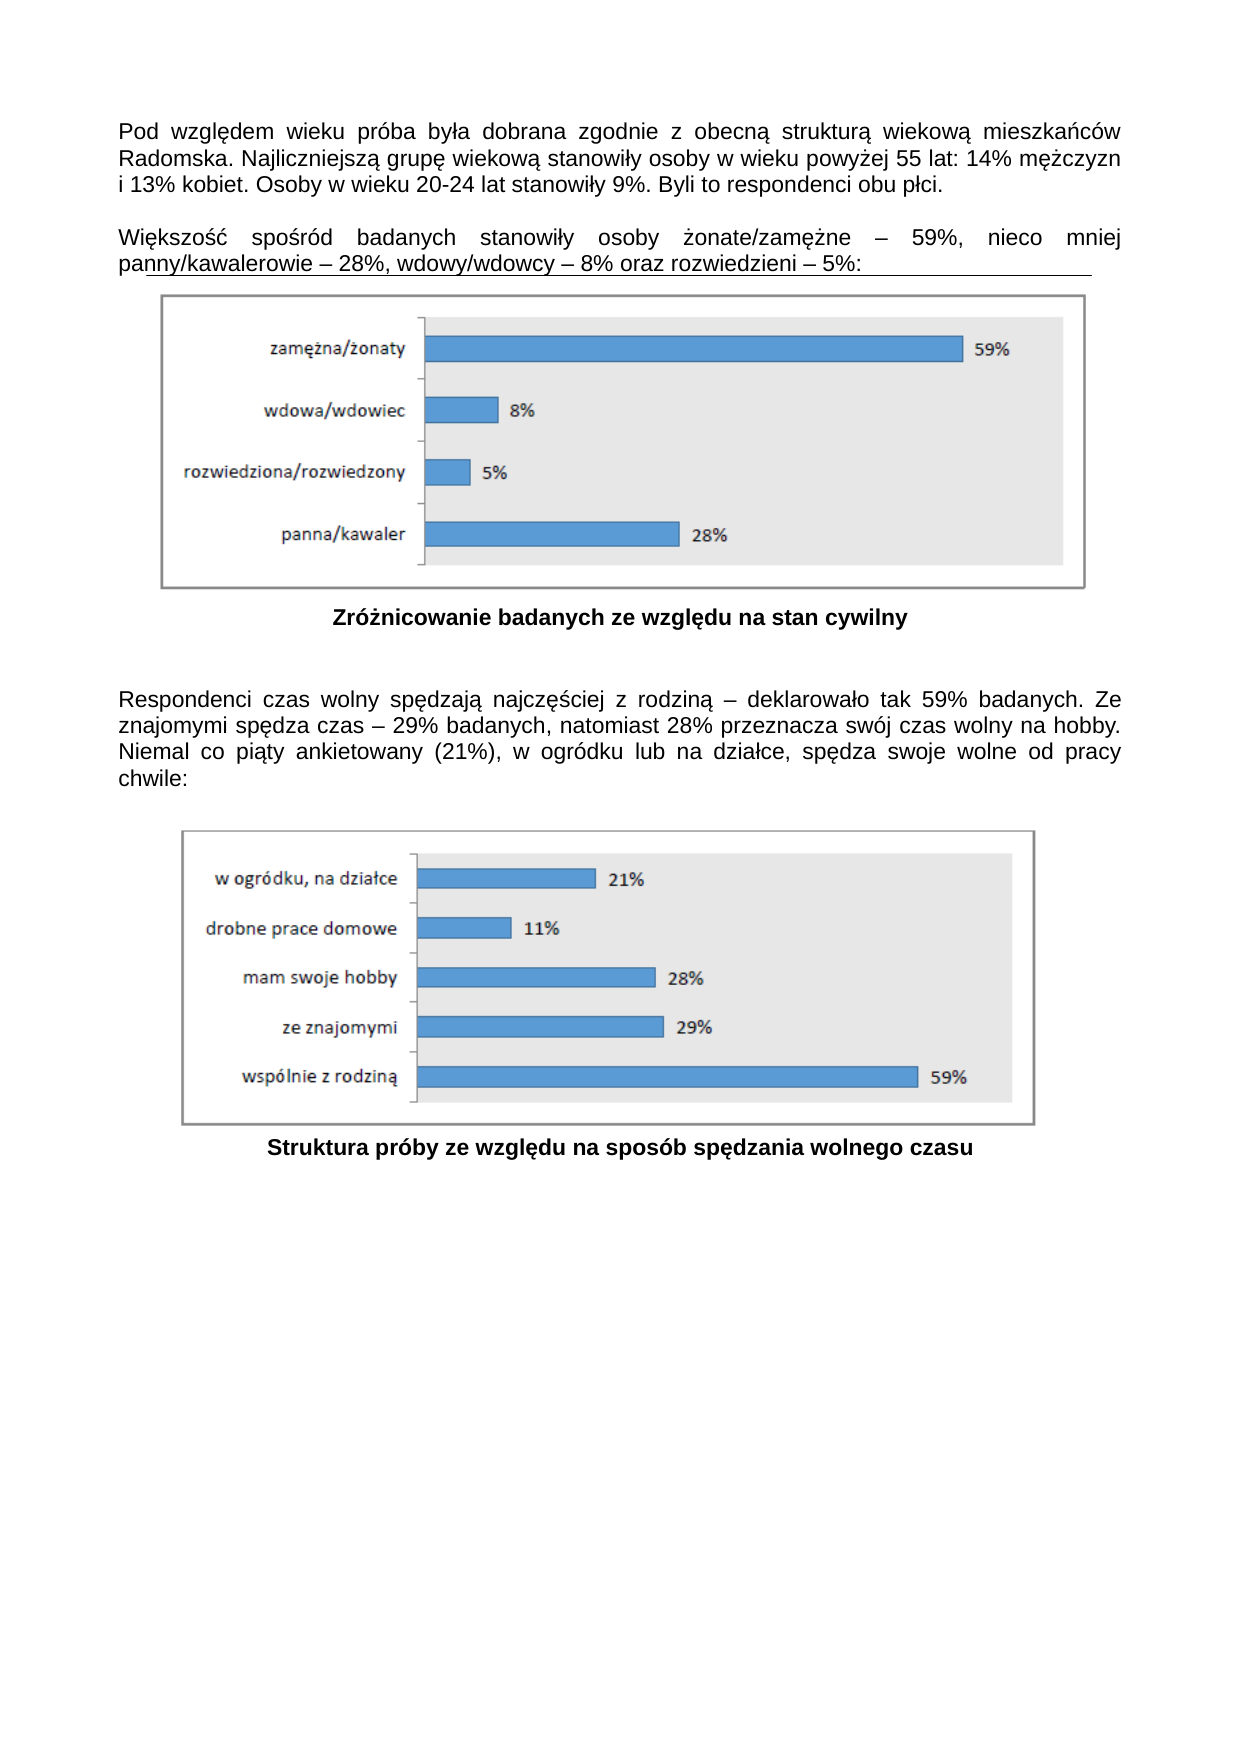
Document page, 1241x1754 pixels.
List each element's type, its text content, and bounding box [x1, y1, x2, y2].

picture [146, 817, 1094, 1134]
text Większość spośród badanych stanowiły osoby żonate/zamężne – 59%, nieco mniej panny/kawalerowie – 28%, wdowy/wdowcy – 8% oraz rozwiedzieni – 5%: [118, 223, 1122, 276]
text Respondenci czas wolny spędzają najczęściej z rodziną – deklarowało tak 59% badanych. Ze znajomymi spędza czas – 29% badanych, natomiast 28% przeznacza swój czas wolny na hobby. Niemal co piąty ankietowany (21%), w ogródku lub na działce, spędza swoje wolne od pracy chwile: [118, 686, 1122, 791]
text Pod względem wieku próba była dobrana zgodnie z obecną strukturą wiekową mieszkańców Radomska. Najliczniejszą grupę wiekową stanowiły osoby w wieku powyżej 55 lat: 14% mężczyzn i 13% kobiet. Osoby w wieku 20-24 lat stanowiły 9%. Byli to respondenci obu płci. [118, 118, 1122, 197]
text Struktura próby ze względu na sposób spędzania wolnego czasu [118, 1134, 1122, 1160]
picture [146, 276, 1094, 604]
text Zróżnicowanie badanych ze względu na stan cywilny [118, 604, 1122, 659]
